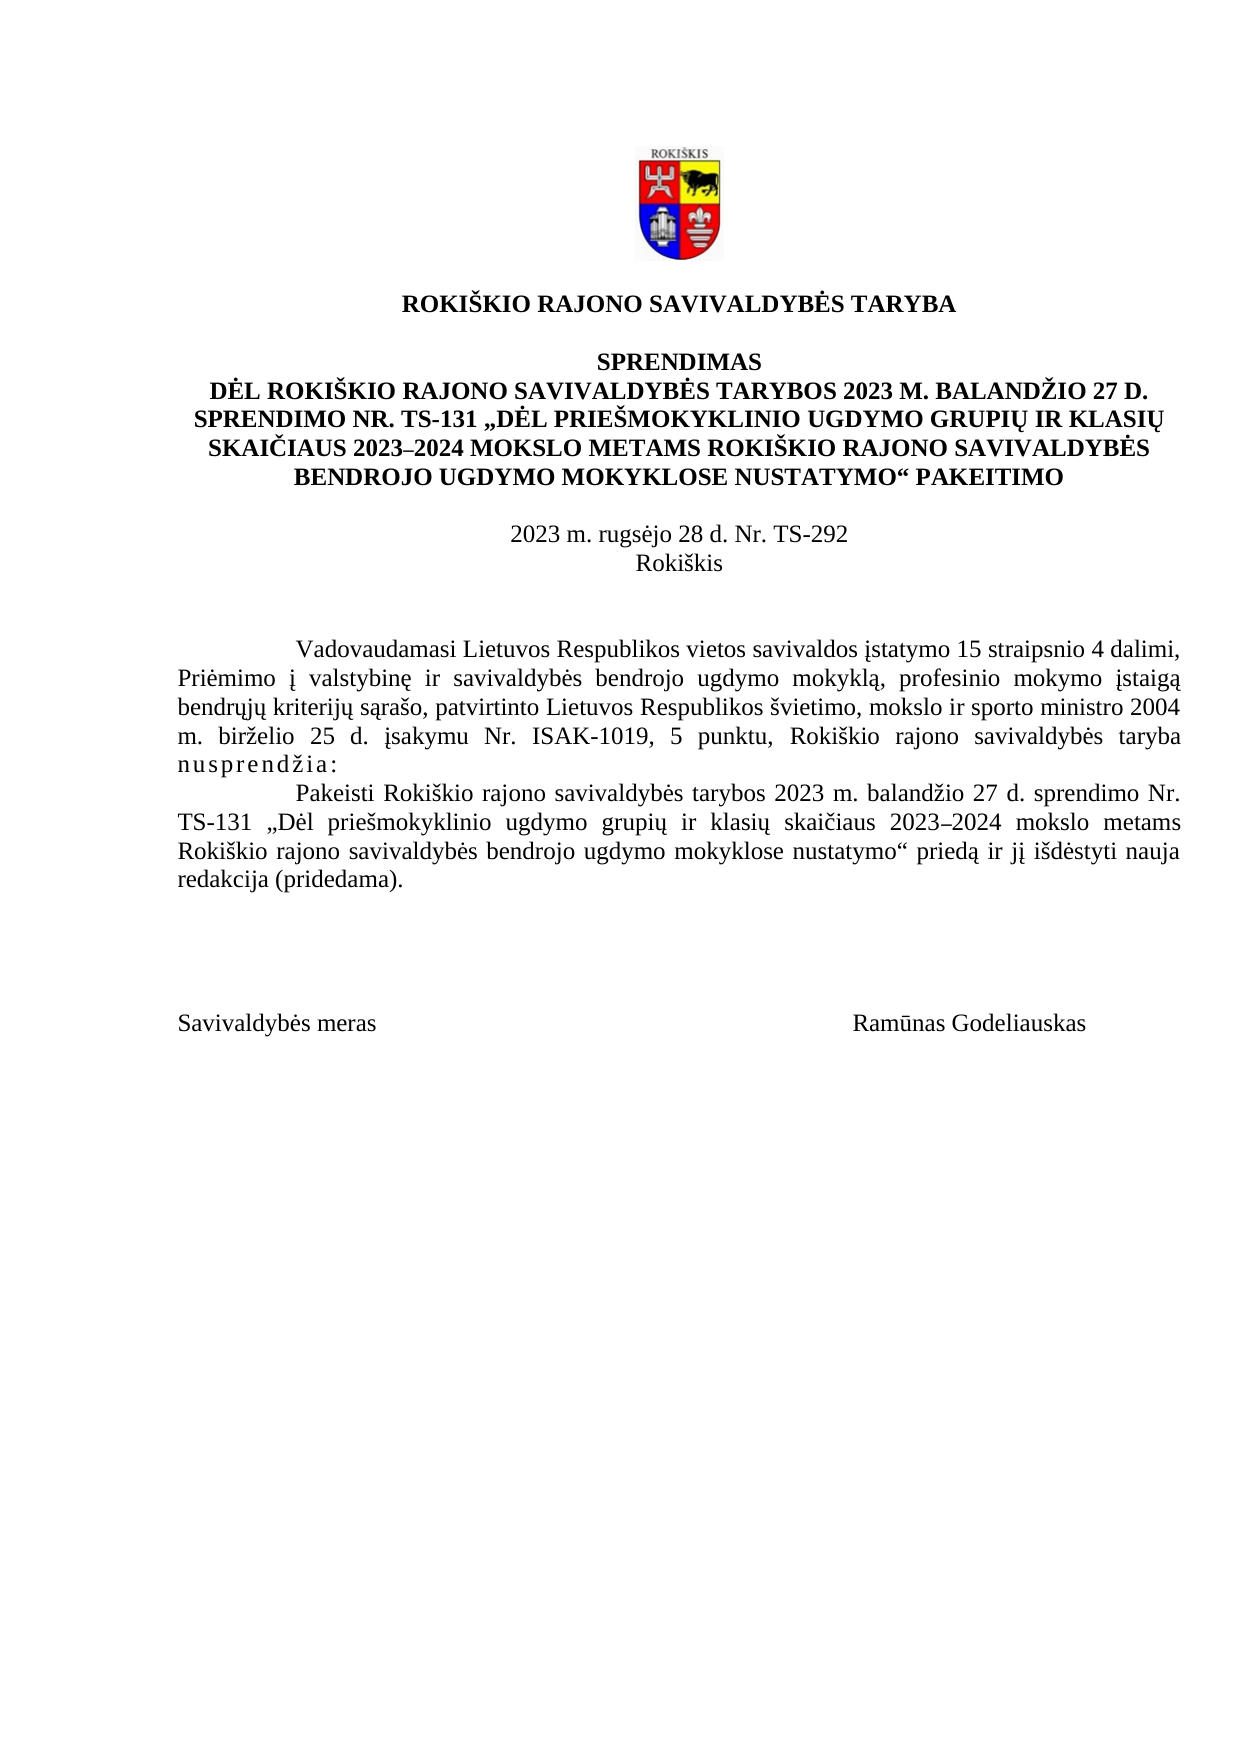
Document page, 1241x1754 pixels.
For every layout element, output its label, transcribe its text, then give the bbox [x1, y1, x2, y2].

text SPRENDIMAS [177, 347, 1181, 376]
text Pakeisti Rokiškio rajono savivaldybės tarybos 2023 m. balandžio 27 d. sprendimo Nr. TS-131 „Dėl priešmokyklinio ugdymo grupių ir klasių skaičiaus 2023–2024 mokslo metams Rokiškio rajono savivaldybės bendrojo ugdymo mokyklose nustatymo“ priedą ir jį išdėstyti nauja redakcija (pridedama). [177, 778, 1181, 893]
text Savivaldybės meras Ramūnas Godeliauskas [177, 1008, 1181, 1037]
text Rokiškis [177, 548, 1181, 577]
text ROKIŠKIO RAJONO SAVIVALDYBĖS TARYBA [177, 289, 1181, 318]
text Vadovaudamasi Lietuvos Respublikos vietos savivaldos įstatymo 15 straipsnio 4 dalimi, Priėmimo į valstybinę ir savivaldybės bendrojo ugdymo mokyklą, profesinio mokymo įstaigą bendrųjų kriterijų sąrašo, patvirtinto Lietuvos Respublikos švietimo, mokslo ir sporto ministro 2004 m. birželio 25 d. įsakymu Nr. ISAK-1019, 5 punktu, Rokiškio rajono savivaldybės taryba nusprendžia: [177, 634, 1181, 778]
text DĖL ROKIŠKIO RAJONO SAVIVALDYBĖS TARYBOS 2023 M. BALANDŽIO 27 D. SPRENDIMO NR. TS-131 „DĖL PRIEŠMOKYKLINIO UGDYMO GRUPIŲ IR KLASIŲ SKAIČIAUS 2023–2024 MOKSLO METAMS ROKIŠKIO RAJONO SAVIVALDYBĖS BENDROJO UGDYMO MOKYKLOSE NUSTATYMO“ PAKEITIMO [177, 376, 1181, 491]
text 2023 m. rugsėjo 28 d. Nr. TS-292 [177, 519, 1181, 548]
